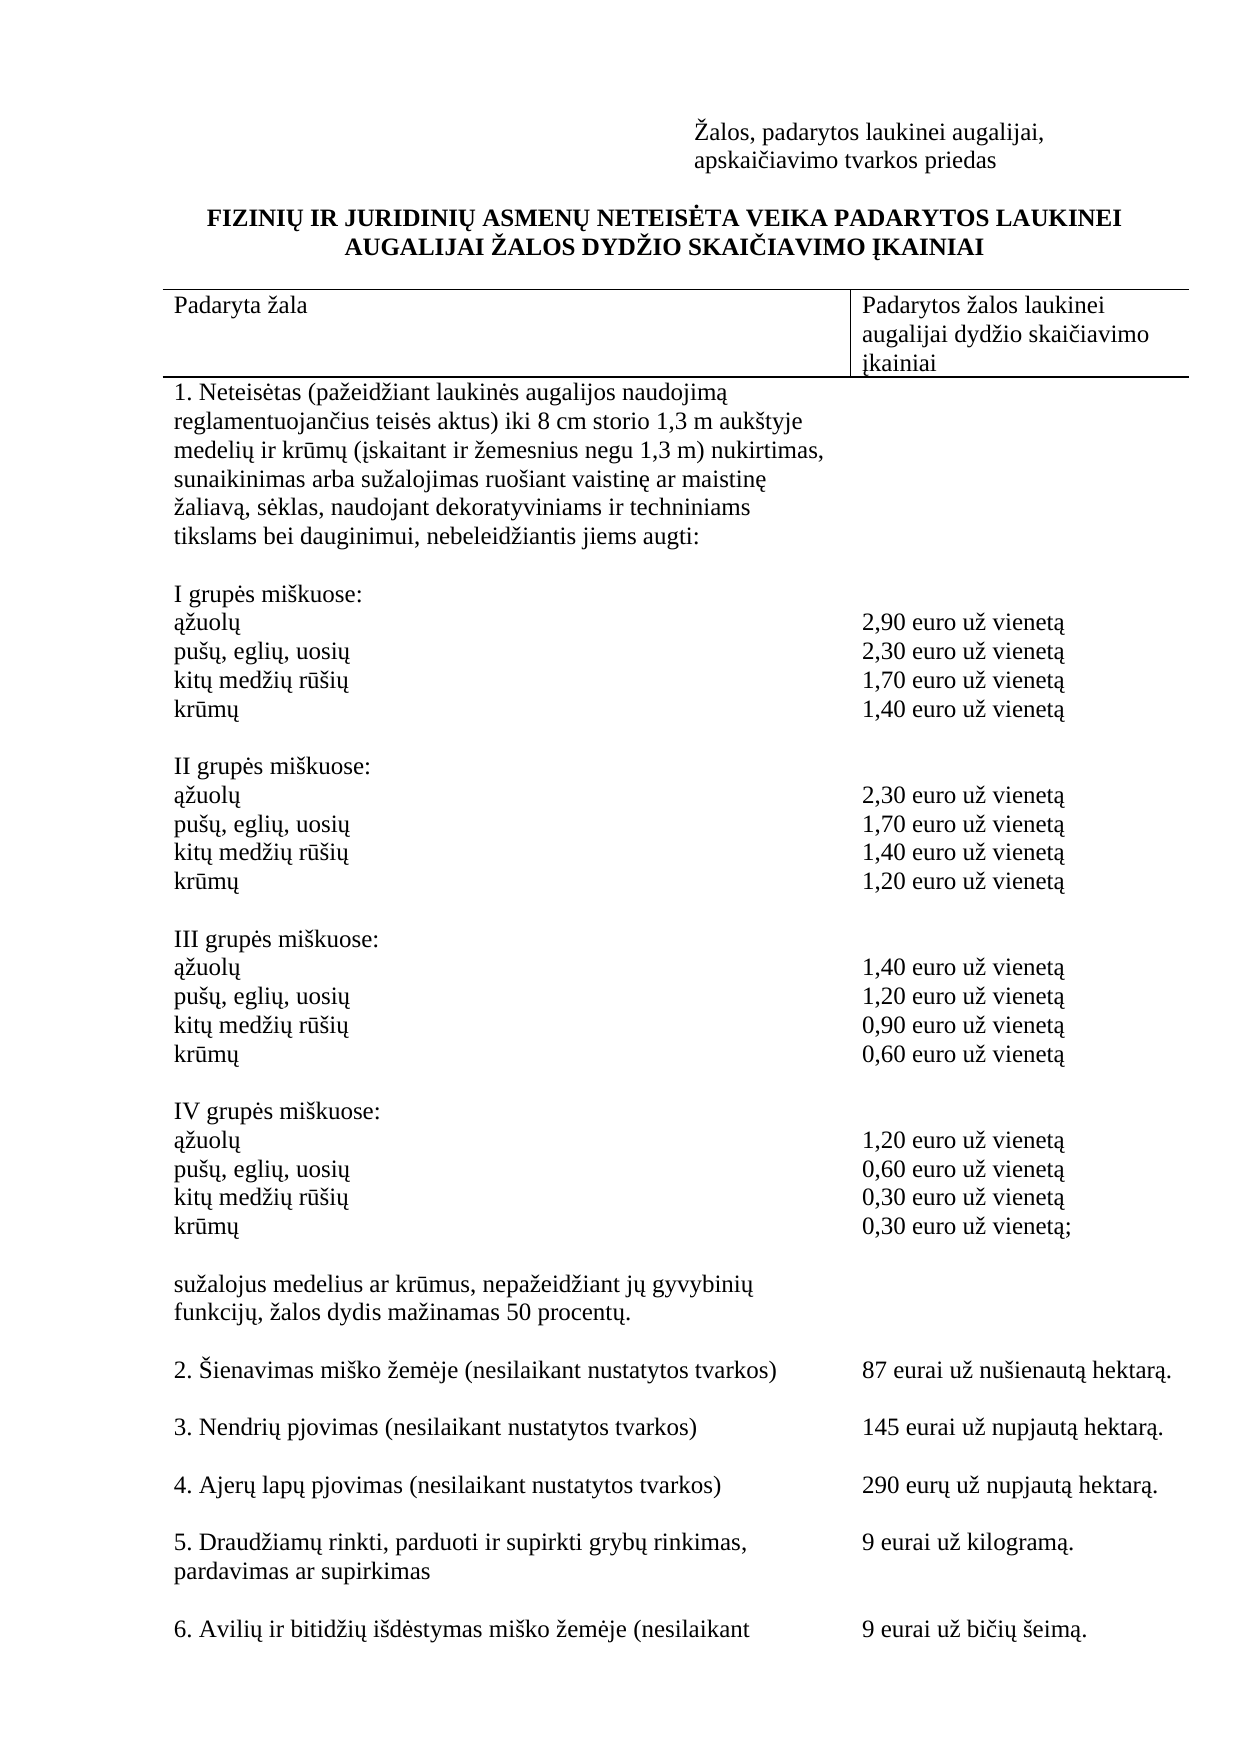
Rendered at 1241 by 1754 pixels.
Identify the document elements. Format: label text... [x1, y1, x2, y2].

table_cell krūmų [163, 1039, 851, 1096]
text apskaičiavimo tvarkos priedas [162, 145, 1167, 174]
table_cell kitų medžių rūšių [163, 838, 851, 866]
table_cell 3. Nendrių pjovimas (nesilaikant nustatytos tvarkos) [163, 1413, 851, 1470]
table_cell 4. Ajerų lapų pjovimas (nesilaikant nustatytos tvarkos) [163, 1470, 851, 1527]
table_cell 2,30 euro už vienetą [851, 780, 1189, 809]
table_cell 1,40 euro už vienetą [851, 953, 1189, 981]
table_cell 5. Draudžiamų rinkti, parduoti ir supirkti grybų rinkimas, pardavimas ar supirkimas [163, 1528, 851, 1614]
table_cell 2,30 euro už vienetą [851, 636, 1189, 665]
table_cell 1,40 euro už vienetą [851, 694, 1189, 751]
table_cell 87 eurai už nušienautą hektarą. [851, 1355, 1189, 1412]
table_cell pušų, eglių, uosių [163, 636, 851, 665]
table_cell [851, 378, 1189, 579]
table_header Padaryta žala [163, 290, 850, 376]
table_cell [851, 579, 1189, 607]
table_cell 6. Avilių ir bitidžių išdėstymas miško žemėje (nesilaikant [163, 1614, 851, 1642]
table_cell III grupės miškuose: [163, 924, 851, 952]
table_header Padarytos žalos laukinei augalijai dydžio skaičiavimo įkainiai [851, 290, 1189, 376]
table_cell krūmų [163, 694, 851, 751]
table_cell [851, 751, 1189, 780]
table_cell 0,30 euro už vienetą; [851, 1211, 1189, 1269]
table_cell pušų, eglių, uosių [163, 809, 851, 837]
table_cell 1,40 euro už vienetą [851, 838, 1189, 866]
table_cell ąžuolų [163, 1125, 851, 1154]
table_cell 1,20 euro už vienetą [851, 981, 1189, 1010]
table_cell pušų, eglių, uosių [163, 1154, 851, 1182]
table_cell 1,70 euro už vienetą [851, 665, 1189, 694]
table_cell krūmų [163, 1211, 851, 1269]
table_cell kitų medžių rūšių [163, 1183, 851, 1211]
table_cell [851, 1096, 1189, 1125]
table_cell sužalojus medelius ar krūmus, nepažeidžiant jų gyvybinių funkcijų, žalos dydis mažinamas 50 procentų. [163, 1269, 851, 1355]
table_cell krūmų [163, 866, 851, 924]
table_cell pušų, eglių, uosių [163, 981, 851, 1010]
table_cell ąžuolų [163, 780, 851, 809]
text Žalos, padarytos laukinei augalijai, [162, 117, 1167, 145]
table_cell [851, 924, 1189, 952]
table_cell I grupės miškuose: [163, 579, 851, 607]
table_cell IV grupės miškuose: [163, 1096, 851, 1125]
table_cell 9 eurai už kilogramą. [851, 1528, 1189, 1614]
table_cell kitų medžių rūšių [163, 665, 851, 694]
table_cell 1,70 euro už vienetą [851, 809, 1189, 837]
table_cell ąžuolų [163, 953, 851, 981]
table_cell 0,30 euro už vienetą [851, 1183, 1189, 1211]
table_cell 145 eurai už nupjautą hektarą. [851, 1413, 1189, 1470]
table_cell II grupės miškuose: [163, 751, 851, 780]
table_cell 0,60 euro už vienetą [851, 1154, 1189, 1182]
table_cell 1,20 euro už vienetą [851, 866, 1189, 924]
text Fizinių ir juridinių asmenų neteisėta veika padarytos laukinei augalijai žalos dydžio skaičiavimo įkainiai [162, 203, 1167, 260]
table_cell 1,20 euro už vienetą [851, 1125, 1189, 1154]
table_cell 1. Neteisėtas (pažeidžiant laukinės augalijos naudojimą reglamentuojančius teisės aktus) iki 8 cm storio 1,3 m aukštyje medelių ir krūmų (įskaitant ir žemesnius negu 1,3 m) nukirtimas, sunaikinimas arba sužalojimas ruošiant vaistinę ar maistinę žaliavą, sėklas, naudojant dekoratyviniams ir techniniams tikslams bei dauginimui, nebeleidžiantis jiems augti: [163, 378, 851, 579]
table_cell kitų medžių rūšių [163, 1010, 851, 1039]
table_cell 2,90 euro už vienetą [851, 608, 1189, 636]
table_cell 0,60 euro už vienetą [851, 1039, 1189, 1096]
table_cell [851, 1269, 1189, 1355]
table_cell 290 eurų už nupjautą hektarą. [851, 1470, 1189, 1527]
table_cell 2. Šienavimas miško žemėje (nesilaikant nustatytos tvarkos) [163, 1355, 851, 1412]
table_cell 9 eurai už bičių šeimą. [851, 1614, 1189, 1642]
table_cell 0,90 euro už vienetą [851, 1010, 1189, 1039]
table_cell ąžuolų [163, 608, 851, 636]
